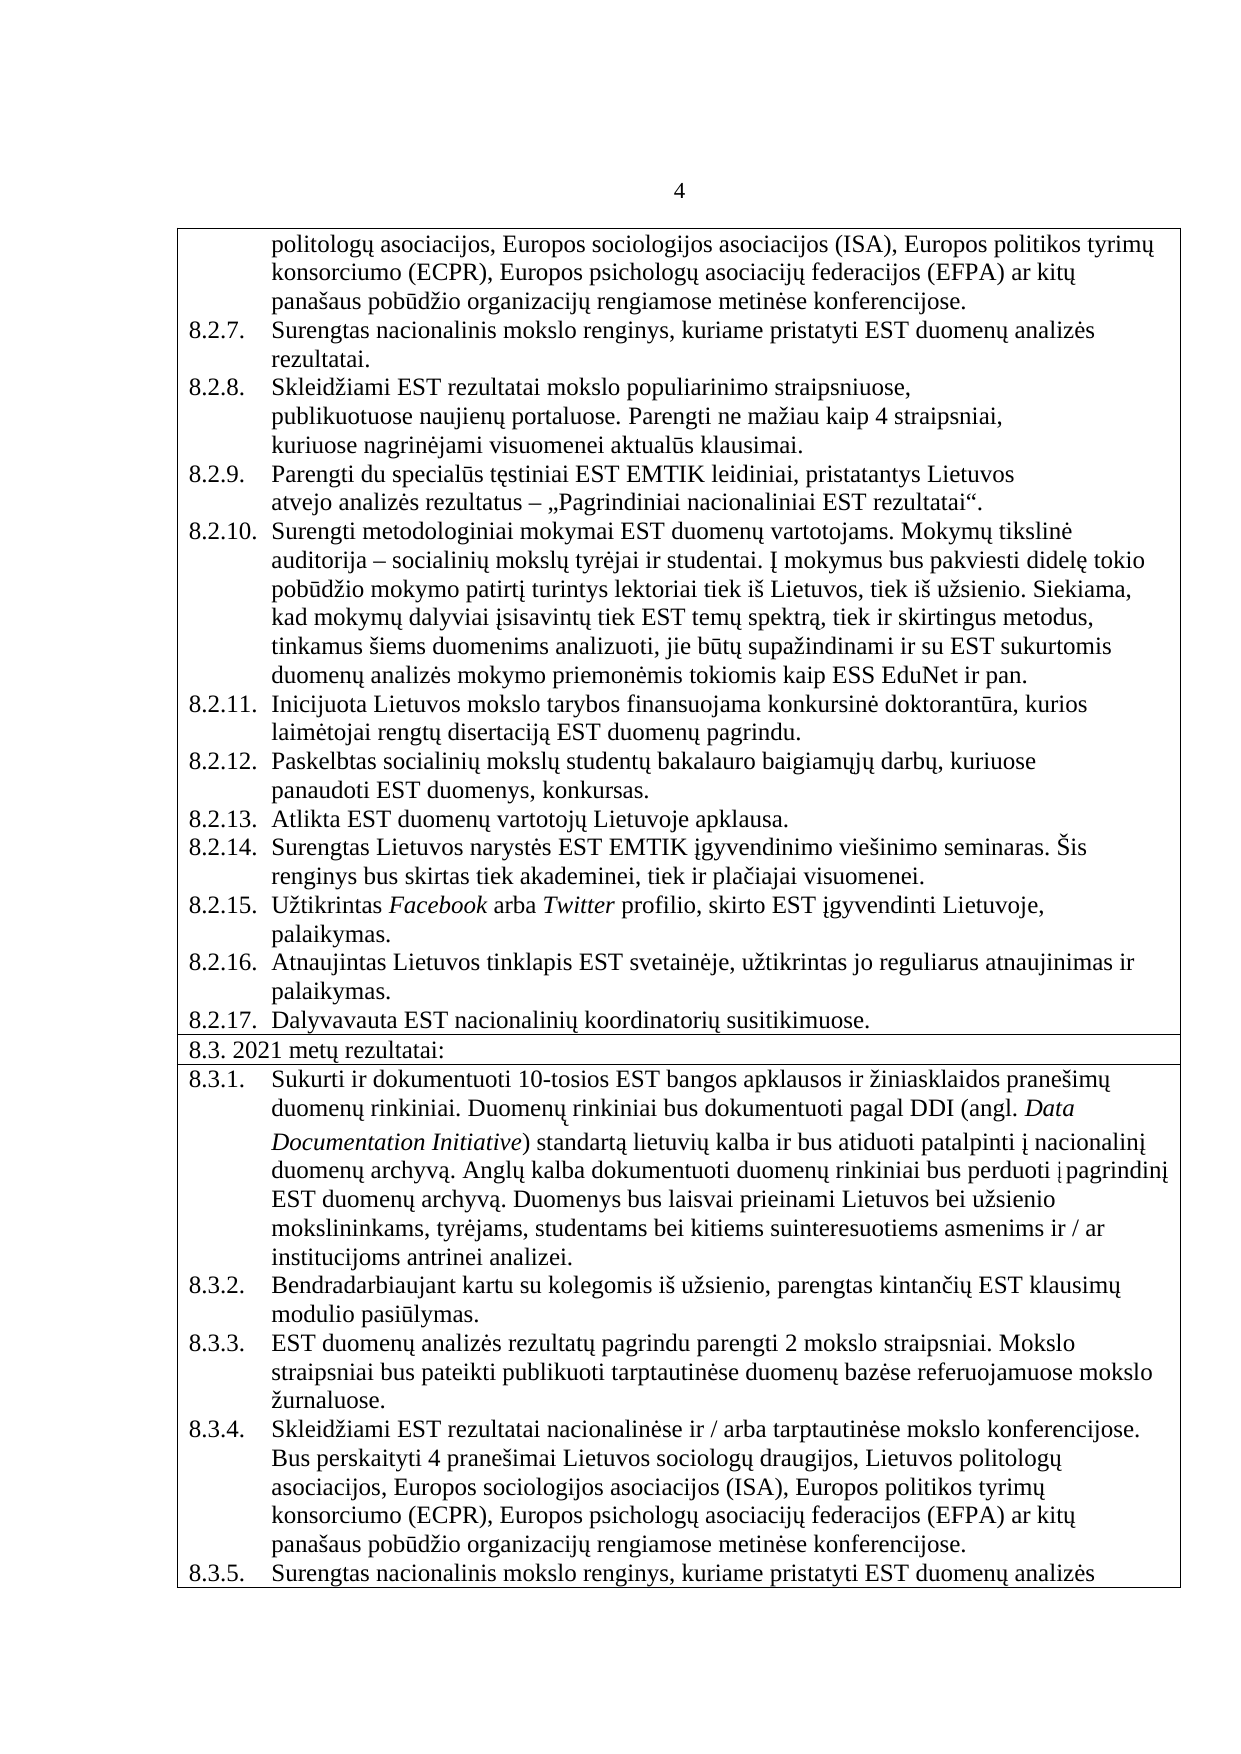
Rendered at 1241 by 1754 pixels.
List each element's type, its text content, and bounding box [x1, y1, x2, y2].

table_cell 8.3. 2021 metų rezultatai: [178, 1035, 1180, 1063]
table_cell politologų asociacijos, Europos sociologijos asociacijos (ISA), Europos politikos tyrimų konsorciumo (ECPR), Europos psichologų asociacijų federacijos (EFPA) ar kitų panašaus pobūdžio organizacijų rengiamose metinėse konferencijose. 8.2.7. Surengtas nacionalinis mokslo renginys, kuriame pristatyti EST duomenų analizės rezultatai. 8.2.8. Skleidžiami EST rezultatai mokslo populiarinimo straipsniuose, publikuotuose naujienų portaluose. Parengti ne mažiau kaip 4 straipsniai, kuriuose nagrinėjami visuomenei aktualūs klausimai. 8.2.9. Parengti du specialūs tęstiniai EST EMTIK leidiniai, pristatantys Lietuvos atvejo analizės rezultatus – „Pagrindiniai nacionaliniai EST rezultatai“. 8.2.10. Surengti metodologiniai mokymai EST duomenų vartotojams. Mokymų tikslinė auditorija – socialinių mokslų tyrėjai ir studentai. Į mokymus bus pakviesti didelę tokio pobūdžio mokymo patirtį turintys lektoriai tiek iš Lietuvos, tiek iš užsienio. Siekiama, kad mokymų dalyviai įsisavintų tiek EST temų spektrą, tiek ir skirtingus metodus, tinkamus šiems duomenims analizuoti, jie būtų supažindinami ir su EST sukurtomis duomenų analizės mokymo priemonėmis tokiomis kaip ESS EduNet ir pan. 8.2.11. Inicijuota Lietuvos mokslo tarybos finansuojama konkursinė doktorantūra, kurios laimėtojai rengtų disertaciją EST duomenų pagrindu. 8.2.12. Paskelbtas socialinių mokslų studentų bakalauro baigiamųjų darbų, kuriuose panaudoti EST duomenys, konkursas. 8.2.13. Atlikta EST duomenų vartotojų Lietuvoje apklausa. 8.2.14. Surengtas Lietuvos narystės EST EMTIK įgyvendinimo viešinimo seminaras. Šis renginys bus skirtas tiek akademinei, tiek ir plačiajai visuomenei. 8.2.15. Užtikrintas Facebook arba Twitter profilio, skirto EST įgyvendinti Lietuvoje, palaikymas. 8.2.16. Atnaujintas Lietuvos tinklapis EST svetainėje, užtikrintas jo reguliarus atnaujinimas ir palaikymas. 8.2.17. Dalyvavauta EST nacionalinių koordinatorių susitikimuose. [178, 229, 1180, 1034]
table_cell 8.3.1. Sukurti ir dokumentuoti 10-tosios EST bangos apklausos ir žiniasklaidos pranešimų duomenų rinkiniai. Duomenų̨ rinkiniai bus dokumentuoti pagal DDI (angl. Data Documentation Initiative) standartą lietuvių kalba ir bus atiduoti patalpinti į nacionalinį duomenų archyvą. Anglų kalba dokumentuoti duomenų rinkiniai bus perduoti į pagrindinį EST duomenų archyvą. Duomenys bus laisvai prieinami Lietuvos bei užsienio mokslininkams, tyrėjams, studentams bei kitiems suinteresuotiems asmenims ir / ar institucijoms antrinei analizei. 8.3.2. Bendradarbiaujant kartu su kolegomis iš užsienio, parengtas kintančių EST klausimų modulio pasiūlymas. 8.3.3. EST duomenų analizės rezultatų pagrindu parengti 2 mokslo straipsniai. Mokslo straipsniai bus pateikti publikuoti tarptautinėse duomenų bazėse referuojamuose mokslo žurnaluose. 8.3.4. Skleidžiami EST rezultatai nacionalinėse ir / arba tarptautinėse mokslo konferencijose. Bus perskaityti 4 pranešimai Lietuvos sociologų draugijos, Lietuvos politologų asociacijos, Europos sociologijos asociacijos (ISA), Europos politikos tyrimų konsorciumo (ECPR), Europos psichologų asociacijų federacijos (EFPA) ar kitų panašaus pobūdžio organizacijų rengiamose metinėse konferencijose. 8.3.5. Surengtas nacionalinis mokslo renginys, kuriame pristatyti EST duomenų analizės [178, 1065, 1180, 1587]
